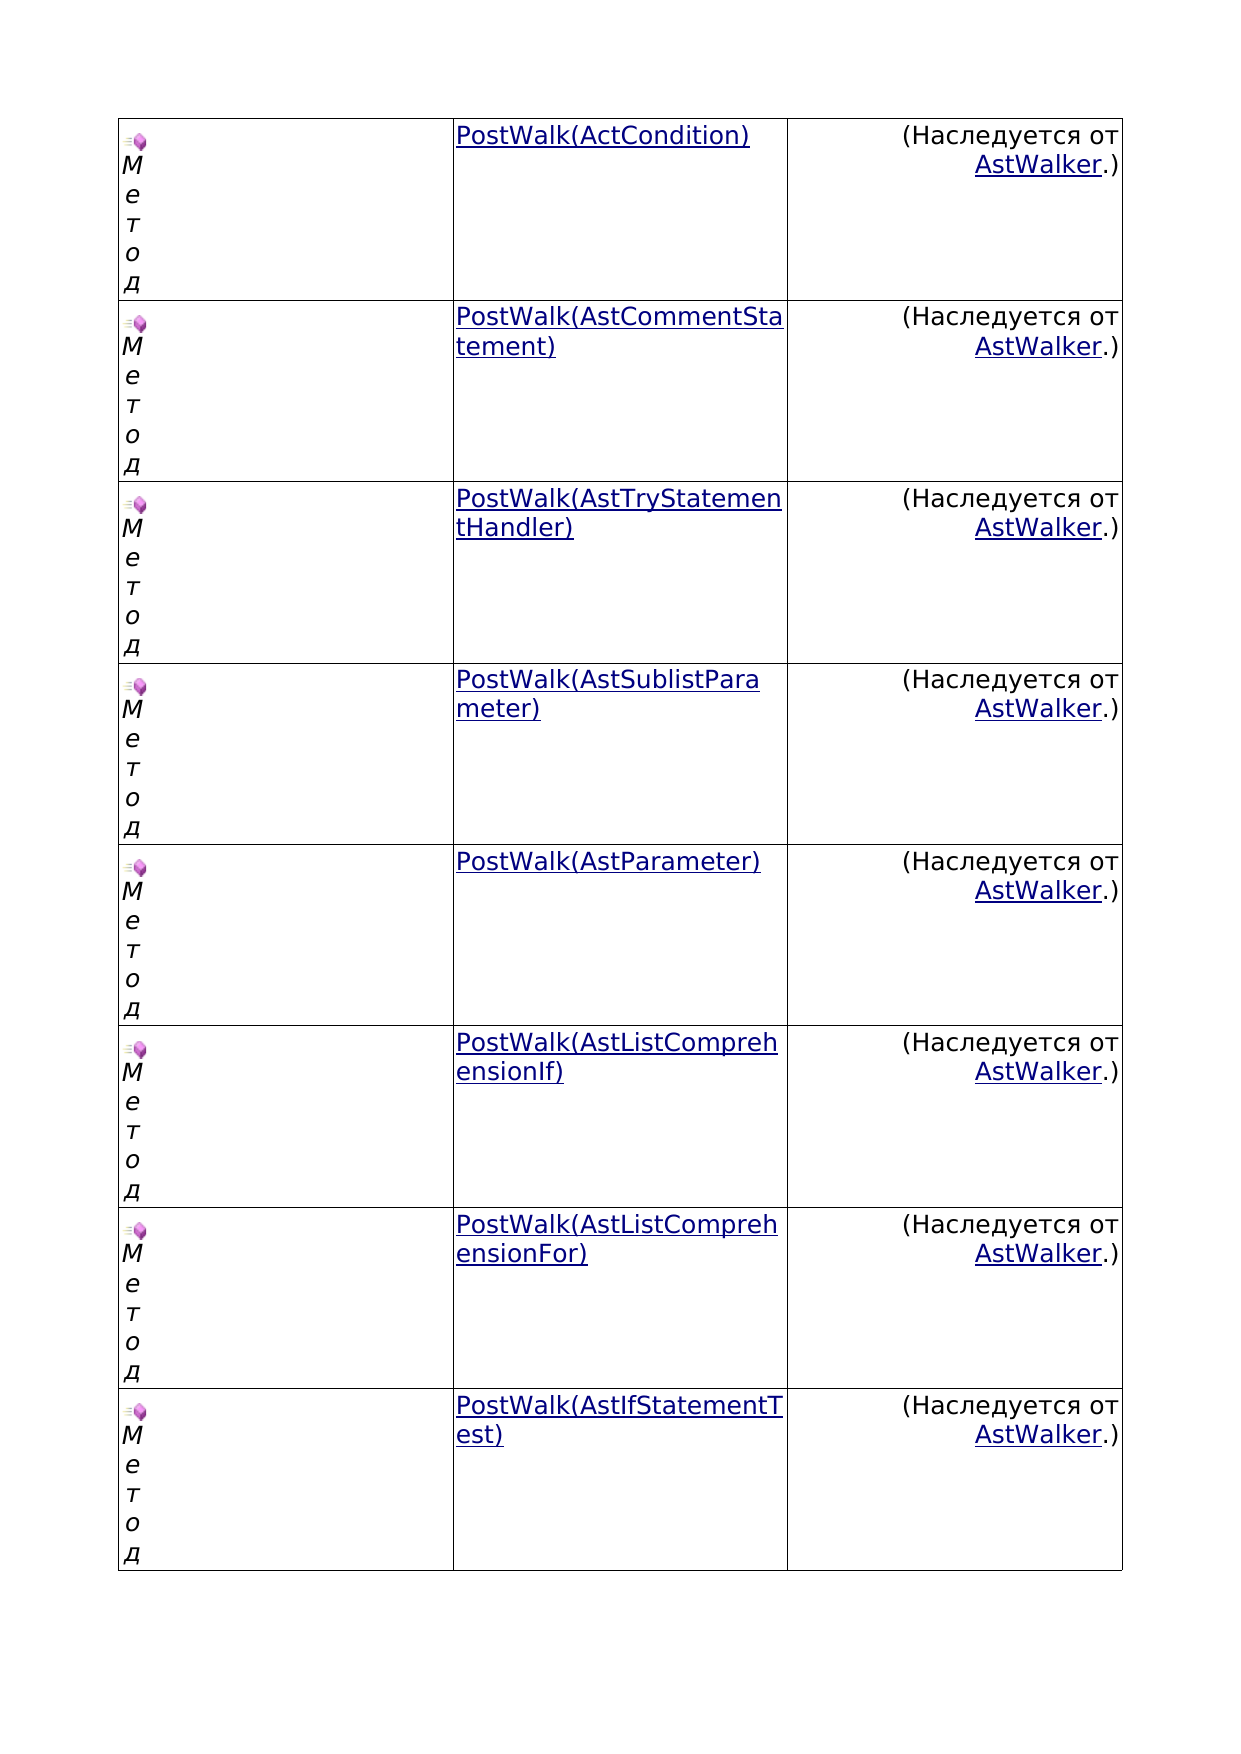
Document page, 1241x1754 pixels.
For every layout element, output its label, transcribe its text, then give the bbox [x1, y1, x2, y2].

picture [121, 315, 147, 333]
table_cell PostWalk(AstCommentStatement) [454, 301, 787, 481]
table_cell PostWalk(ActCondition) [454, 119, 787, 299]
picture [121, 133, 147, 151]
table_cell (Наследуется от AstWalker.) [788, 1026, 1122, 1207]
table_cell PostWalk(AstIfStatementTest) [454, 1389, 787, 1570]
table_cell (Наследуется от AstWalker.) [788, 1389, 1122, 1570]
picture [121, 1403, 147, 1421]
table_cell [119, 664, 453, 844]
table_cell [119, 119, 453, 299]
picture [121, 678, 147, 696]
picture [121, 496, 147, 514]
table_cell PostWalk(AstListComprehensionFor) [454, 1208, 787, 1388]
table_cell (Наследуется от AstWalker.) [788, 119, 1122, 299]
table_cell (Наследуется от AstWalker.) [788, 1208, 1122, 1388]
table_cell [119, 1208, 453, 1388]
picture [121, 859, 147, 877]
table_cell [119, 1026, 453, 1207]
picture [121, 1222, 147, 1240]
table_cell [119, 301, 453, 481]
picture [121, 1041, 147, 1059]
table_cell PostWalk(AstListComprehensionIf) [454, 1026, 787, 1207]
table_cell (Наследуется от AstWalker.) [788, 845, 1122, 1025]
table_cell PostWalk(AstParameter) [454, 845, 787, 1025]
table_cell [119, 1389, 453, 1570]
table_cell [119, 845, 453, 1025]
table_cell (Наследуется от AstWalker.) [788, 482, 1122, 662]
table_cell [119, 482, 453, 662]
table_cell (Наследуется от AstWalker.) [788, 301, 1122, 481]
table_cell PostWalk(AstTryStatementHandler) [454, 482, 787, 662]
table_cell (Наследуется от AstWalker.) [788, 664, 1122, 844]
table_cell PostWalk(AstSublistParameter) [454, 664, 787, 844]
